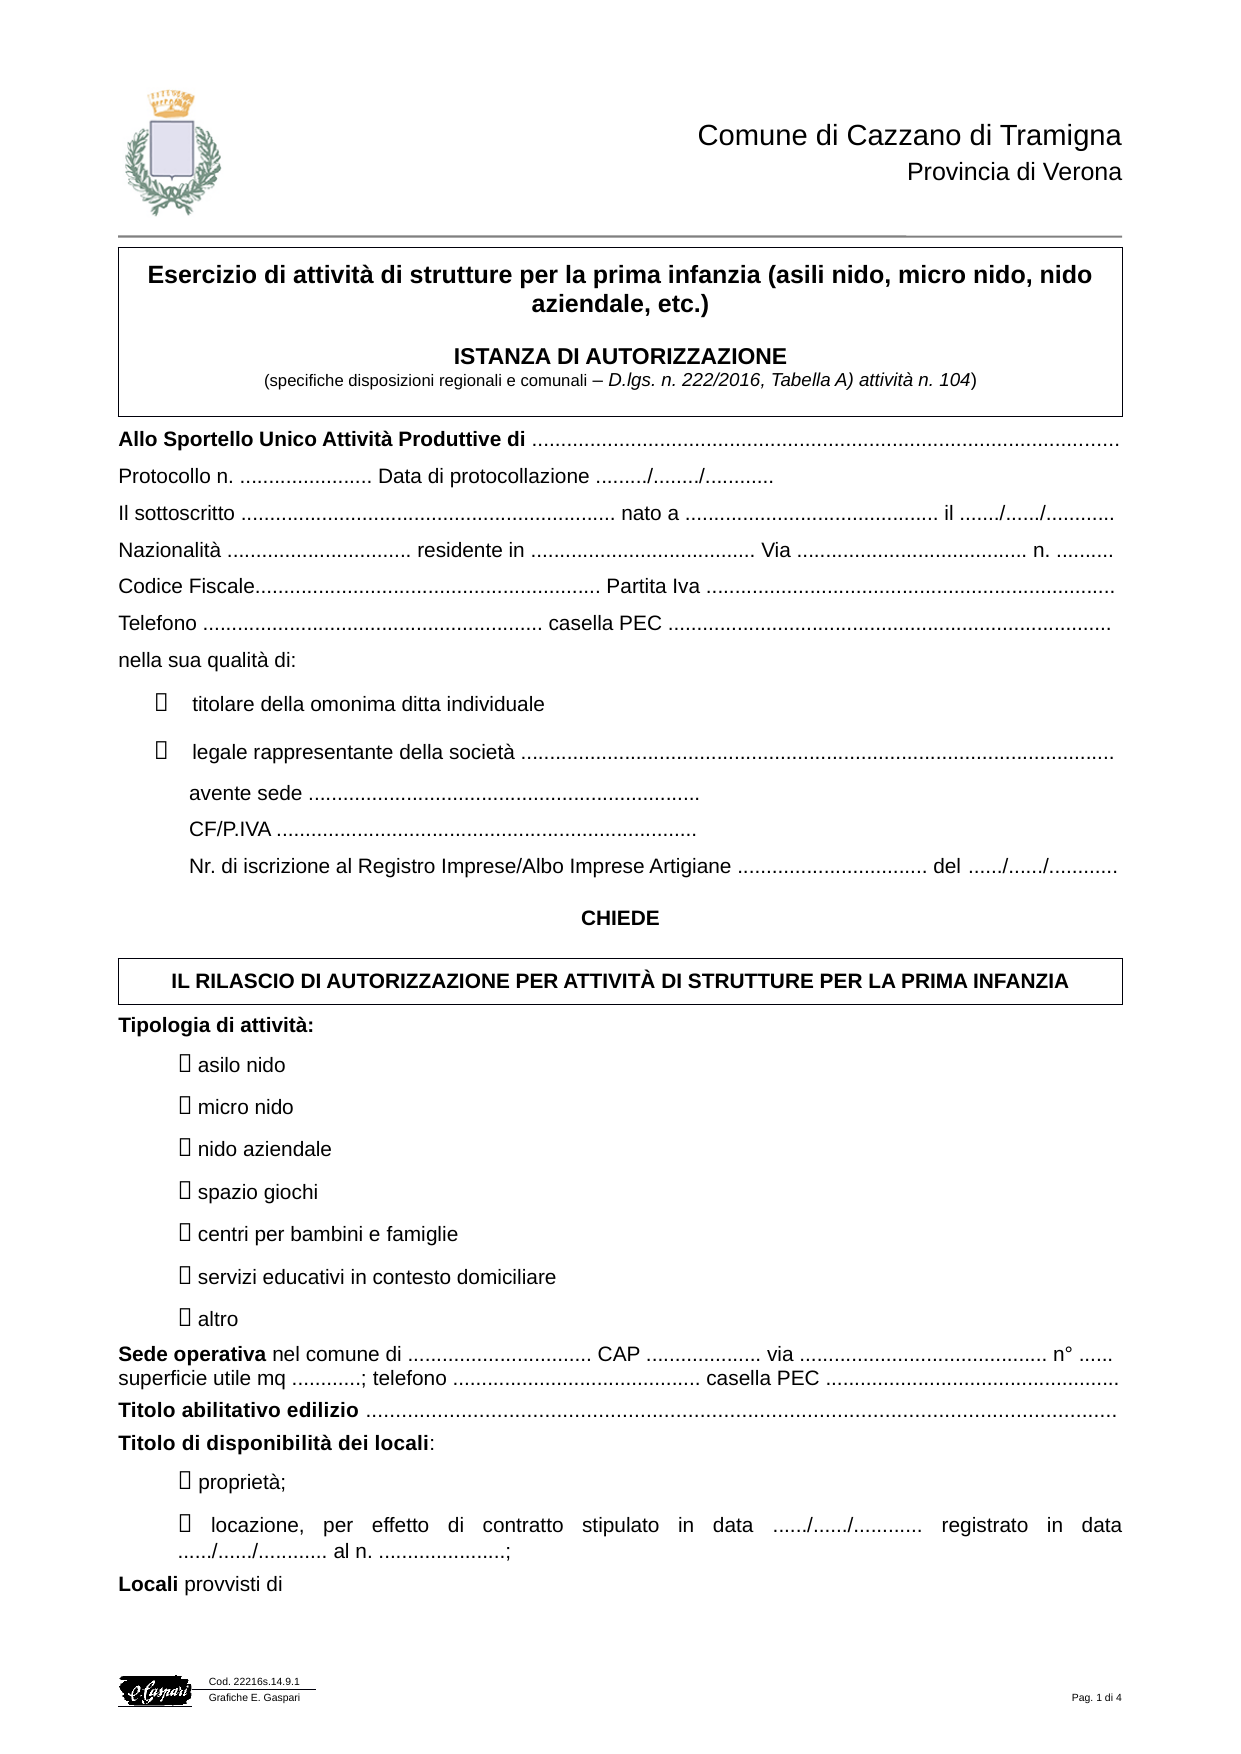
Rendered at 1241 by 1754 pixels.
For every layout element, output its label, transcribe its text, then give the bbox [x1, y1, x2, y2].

table_header IL RILASCIO DI AUTORIZZAZIONE PER ATTIVITÀ DI STRUTTURE PER LA PRIMA INFANZIA [119, 959, 1122, 1004]
text  altro [177, 1300, 1122, 1334]
picture [122, 87, 224, 219]
text  spazio giochi [177, 1172, 1122, 1207]
text CHIEDE [118, 906, 1122, 930]
text Sede operativa nel comune di ................................ CAP .................... via ........................................... n° ...... superficie utile mq ............; telefono ........................................... casella PEC ................................................... [118, 1342, 1122, 1390]
table_header Esercizio di attività di strutture per la prima infanzia (asili nido, micro nido, nido aziendale, etc.) ISTANZA DI AUTORIZZAZIONE (specifiche disposizioni regionali e comunali – D.lgs. n. 222/2016, Tabella A) attività n. 104) [119, 248, 1122, 416]
text Allo Sportello Unico Attività Produttive di [118, 427, 1122, 451]
text  titolare della omonima ditta individuale [153, 685, 1122, 719]
text  centri per bambini e famiglie [177, 1215, 1122, 1249]
text Locali provvisti di [118, 1572, 1122, 1596]
text  legale rappresentante della società ....................................................................................................... [153, 732, 1122, 767]
text Nr. di iscrizione al Registro Imprese/Albo Imprese Artigiane ................................. del ....../....../............ [189, 854, 1122, 878]
text Provincia di Verona [224, 157, 1122, 185]
text  nido aziendale [177, 1130, 1122, 1164]
text  proprietà; [177, 1463, 1122, 1497]
text  asilo nido [177, 1045, 1122, 1079]
text CF/P.IVA ......................................................................... [189, 817, 1122, 841]
text Codice Fiscale............................................................ Partita Iva ....................................................................... [118, 574, 1122, 598]
text Protocollo n. ....................... Data di protocollazione ........./......../............ [118, 464, 1122, 488]
text Nazionalità ................................ residente in ....................................... Via ........................................ n. .......... [118, 538, 1122, 562]
text Comune di Cazzano di Tramigna [224, 118, 1122, 152]
text  locazione, per effetto di contratto stipulato in data ....../....../............ registrato in data ....../....../............ al n. ......................; [177, 1505, 1122, 1563]
text  servizi educativi in contesto domiciliare [177, 1257, 1122, 1291]
text Il sottoscritto ................................................................. nato a ............................................ il ......./....../............ [118, 501, 1122, 525]
text avente sede .................................................................... [189, 780, 1122, 804]
text  micro nido [177, 1088, 1122, 1122]
text Titolo abilitativo edilizio .............................................................................................................................. [118, 1398, 1122, 1422]
text Titolo di disponibilità dei locali: [118, 1431, 1122, 1454]
picture [118, 1674, 192, 1706]
text nella sua qualità di: [118, 648, 1122, 672]
text Tipologia di attività: [118, 1013, 1122, 1037]
text Telefono ........................................................... casella PEC ............................................................................. [118, 611, 1122, 635]
